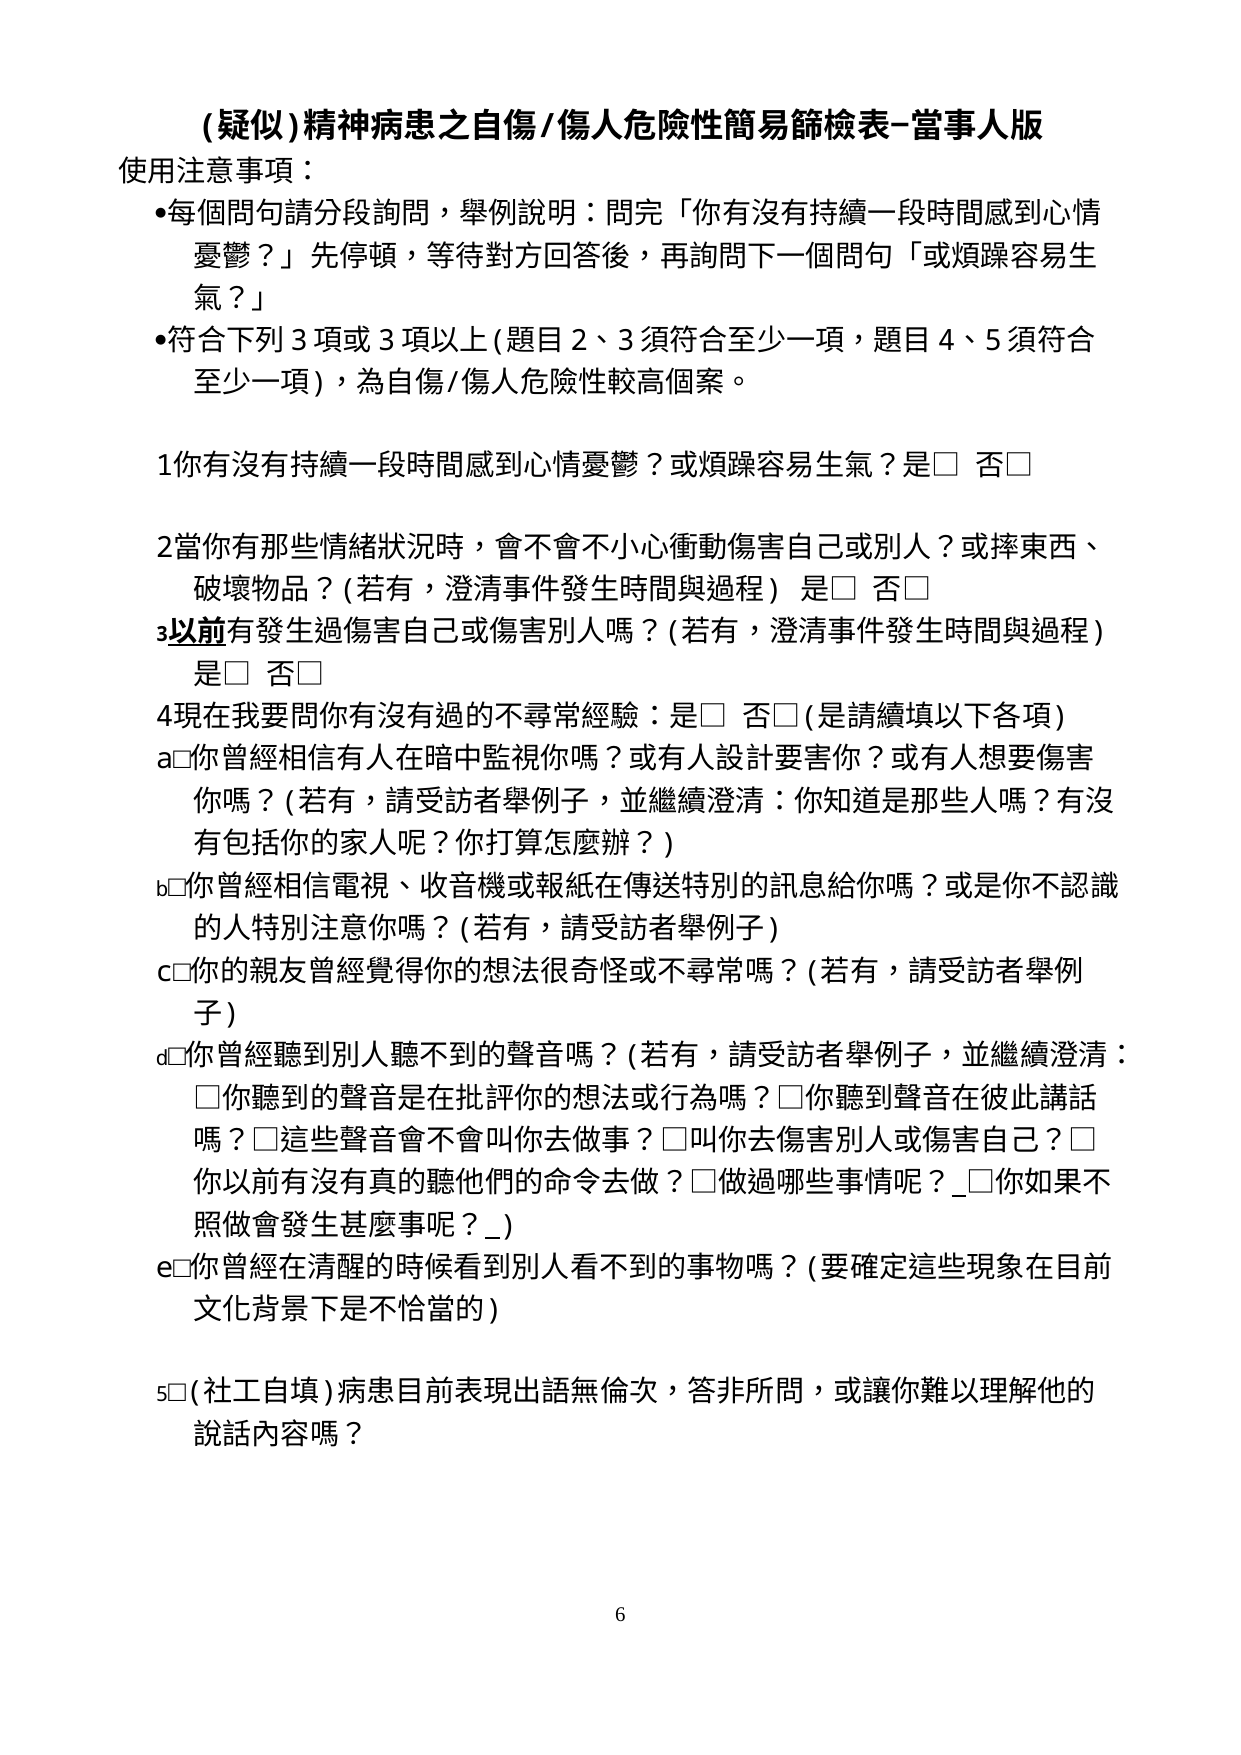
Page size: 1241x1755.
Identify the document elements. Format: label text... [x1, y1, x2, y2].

list □你曾經相信電視、收音機或報紙在傳送特別的訊息給你嗎？或是你不認識的人特別注意你嗎？(若有，請受訪者舉例子) [156, 862, 1122, 947]
list □你曾經在清醒的時候看到別人看不到的事物嗎？(要確定這些現象在目前文化背景下是不恰當的) [156, 1243, 1122, 1328]
list 以前有發生過傷害自己或傷害別人嗎？(若有，澄清事件發生時間與過程) 是□ 否□ [156, 608, 1122, 693]
list □你曾經相信有人在暗中監視你嗎？或有人設計要害你？或有人想要傷害你嗎？(若有，請受訪者舉例子，並繼續澄清：你知道是那些人嗎？有沒有包括你的家人呢？你打算怎麼辦？) [156, 735, 1122, 862]
list □(社工自填)病患目前表現出語無倫次，答非所問，或讓你難以理解他的說話內容嗎？ [156, 1368, 1122, 1453]
list 當你有那些情緒狀況時，會不會不小心衝動傷害自己或別人？或摔東西、破壞物品？(若有，澄清事件發生時間與過程) 是□ 否□ [156, 523, 1122, 608]
list 符合下列3項或3項以上(題目2、3須符合至少一項，題目4、5須符合至少一項)，為自傷/傷人危險性較高個案。 [156, 317, 1122, 401]
list 現在我要問你有沒有過的不尋常經驗：是□ 否□(是請續填以下各項) [156, 693, 1122, 735]
list 每個問句請分段詢問，舉例說明：問完「你有沒有持續一段時間感到心情憂鬱？」先停頓，等待對方回答後，再詢問下一個問句「或煩躁容易生氣？」 [156, 190, 1122, 317]
list □你曾經聽到別人聽不到的聲音嗎？(若有，請受訪者舉例子，並繼續澄清：□你聽到的聲音是在批評你的想法或行為嗎？□你聽到聲音在彼此講話嗎？□這些聲音會不會叫你去做事？□叫你去傷害別人或傷害自己？□你以前有沒有真的聽他們的命令去做？□做過哪些事情呢？ □你如果不照做會發生甚麼事呢？ ) [156, 1032, 1122, 1243]
text 使用注意事項： [118, 147, 1122, 190]
text (疑似)精神病患之自傷/傷人危險性簡易篩檢表−當事人版 [118, 99, 1122, 147]
list 你有沒有持續一段時間感到心情憂鬱？或煩躁容易生氣？是□ 否□ [156, 441, 1122, 483]
list □你的親友曾經覺得你的想法很奇怪或不尋常嗎？(若有，請受訪者舉例子) [156, 947, 1122, 1032]
